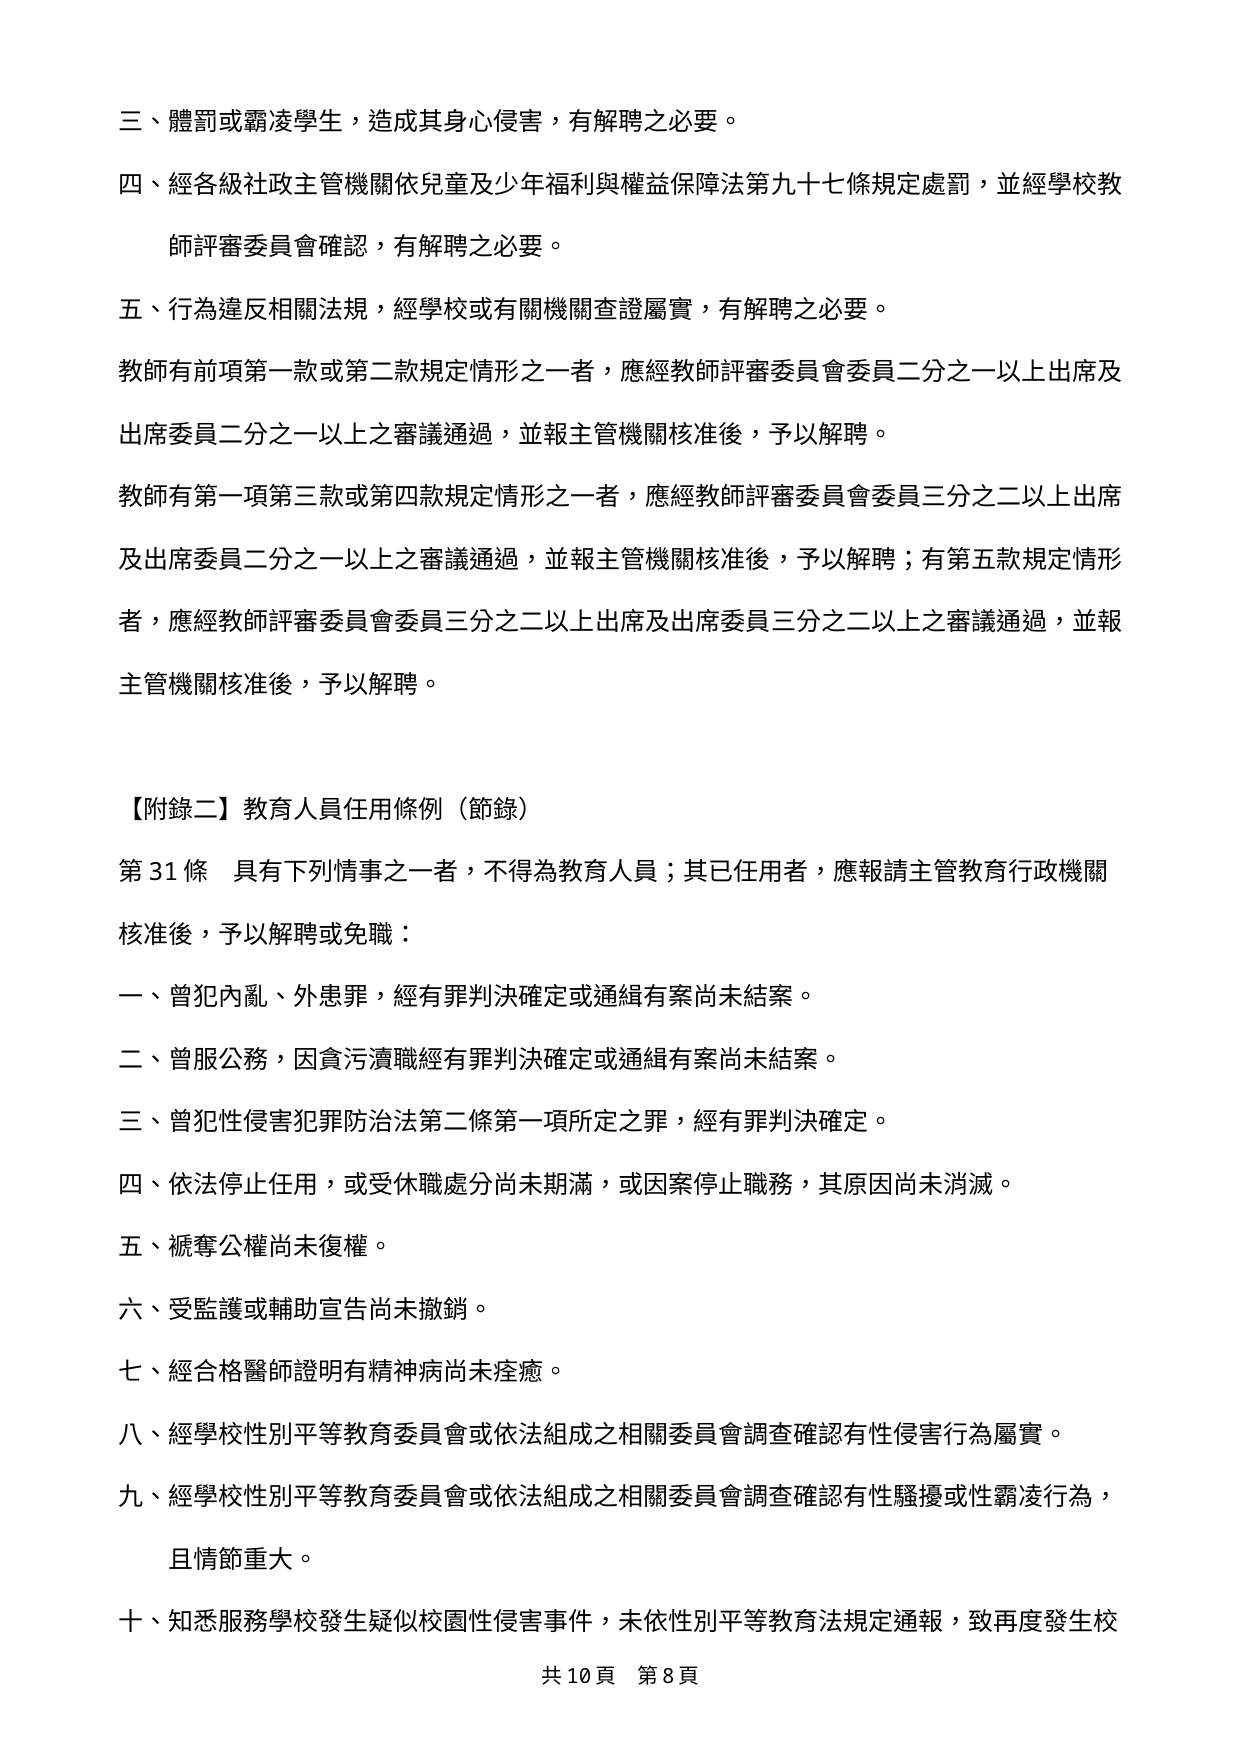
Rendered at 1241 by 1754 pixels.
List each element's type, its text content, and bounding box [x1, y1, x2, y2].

text 七、經合格醫師證明有精神病尚未痊癒。 [118, 1328, 1122, 1391]
text 三、體罰或霸凌學生，造成其身心侵害，有解聘之必要。 [118, 78, 1122, 141]
text 第31條 具有下列情事之一者，不得為教育人員；其已任用者，應報請主管教育行政機關核准後，予以解聘或免職： [118, 828, 1122, 953]
text 九、經學校性別平等教育委員會或依法組成之相關委員會調查確認有性騷擾或性霸凌行為，且情節重大。 [118, 1453, 1122, 1578]
text 四、依法停止任用，或受休職處分尚未期滿，或因案停止職務，其原因尚未消滅。 [118, 1141, 1122, 1203]
text 三、曾犯性侵害犯罪防治法第二條第一項所定之罪，經有罪判決確定。 [118, 1078, 1122, 1141]
text 八、經學校性別平等教育委員會或依法組成之相關委員會調查確認有性侵害行為屬實。 [118, 1391, 1122, 1453]
text 四、經各級社政主管機關依兒童及少年福利與權益保障法第九十七條規定處罰，並經學校教師評審委員會確認，有解聘之必要。 [118, 141, 1122, 266]
text 六、受監護或輔助宣告尚未撤銷。 [118, 1266, 1122, 1328]
text 【附錄二】教育人員任用條例（節錄） [118, 766, 1122, 828]
text 一、曾犯內亂、外患罪，經有罪判決確定或通緝有案尚未結案。 [118, 953, 1122, 1016]
text 五、褫奪公權尚未復權。 [118, 1203, 1122, 1266]
text 五、行為違反相關法規，經學校或有關機關查證屬實，有解聘之必要。 [118, 266, 1122, 328]
text 教師有前項第一款或第二款規定情形之一者，應經教師評審委員會委員二分之一以上出席及出席委員二分之一以上之審議通過，並報主管機關核准後，予以解聘。 [118, 328, 1122, 453]
text 二、曾服公務，因貪污瀆職經有罪判決確定或通緝有案尚未結案。 [118, 1016, 1122, 1078]
text 十、知悉服務學校發生疑似校園性侵害事件，未依性別平等教育法規定通報，致再度發生校 [118, 1578, 1122, 1641]
text 教師有第一項第三款或第四款規定情形之一者，應經教師評審委員會委員三分之二以上出席及出席委員二分之一以上之審議通過，並報主管機關核准後，予以解聘；有第五款規定情形者，應經教師評審委員會委員三分之二以上出席及出席委員三分之二以上之審議通過，並報主管機關核准後，予以解聘。 [118, 453, 1122, 703]
